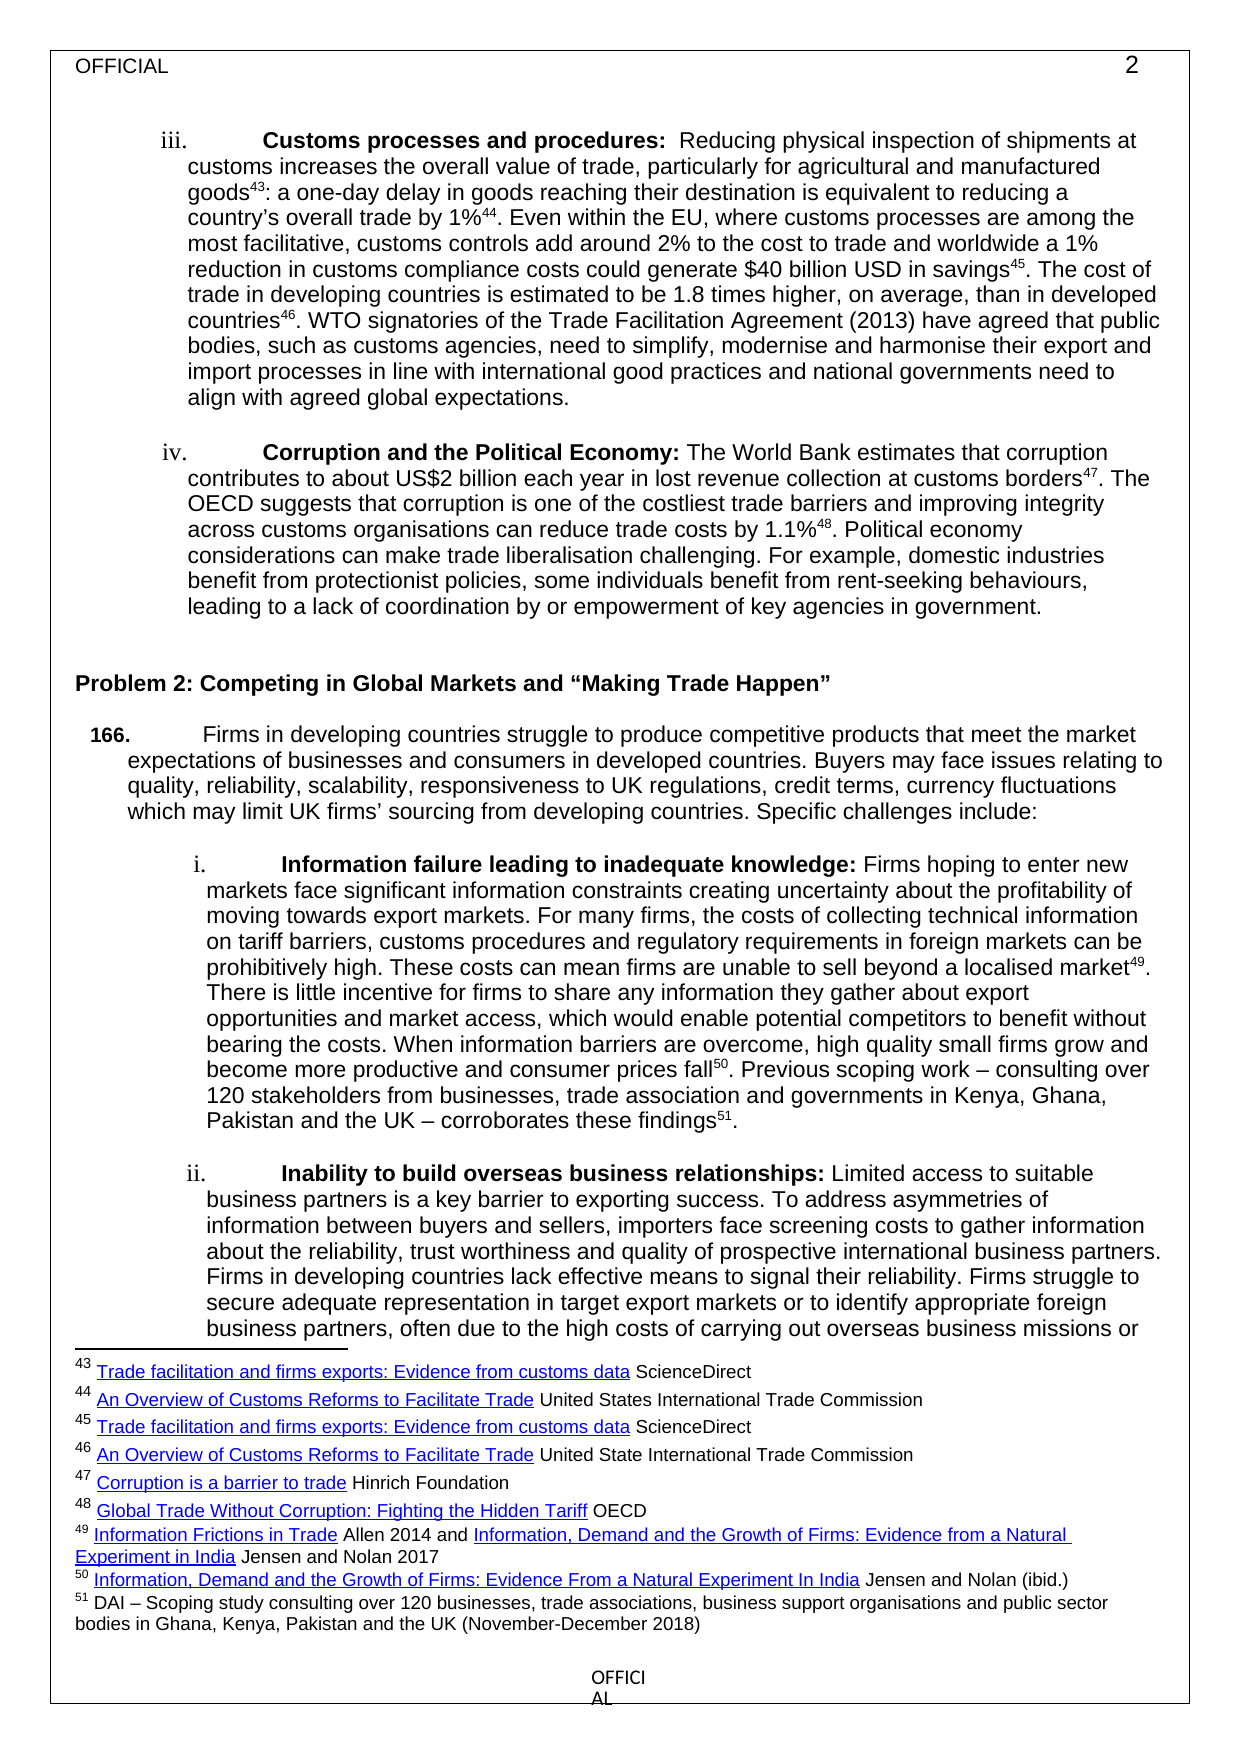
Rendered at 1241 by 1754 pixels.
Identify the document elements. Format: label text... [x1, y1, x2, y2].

list An Overview of Customs Reforms to Facilitate Trade United States International Trade Commission [75, 1383, 1165, 1411]
list Corruption is a barrier to trade Hinrich Foundation [75, 1467, 1165, 1495]
list Trade facilitation and firms exports: Evidence from customs data ScienceDirect [75, 1356, 1165, 1383]
list Customs processes and procedures: Reducing physical inspection of shipments at customs increases the overall value of trade, particularly for agricultural and manufactured goods: a one-day delay in goods reaching their destination is equivalent to reducing a country’s overall trade by 1%. Even within the EU, where customs processes are among the most facilitative, customs controls add around 2% to the cost to trade and worldwide a 1% reduction in customs compliance costs could generate $40 billion USD in savings. The cost of trade in developing countries is estimated to be 1.8 times higher, on average, than in developed countries. WTO signatories of the Trade Facilitation Agreement (2013) have agreed that public bodies, such as customs agencies, need to simplify, modernise and harmonise their export and import processes in line with international good practices and national governments need to align with agreed global expectations. [187, 126, 1165, 438]
list DAI – Scoping study consulting over 120 businesses, trade associations, business support organisations and public sector bodies in Ghana, Kenya, Pakistan and the UK (November-December 2018) [75, 1590, 1165, 1634]
list Information, Demand and the Growth of Firms: Evidence From a Natural Experiment In India Jensen and Nolan (ibid.) [75, 1567, 1165, 1590]
list Global Trade Without Corruption: Fighting the Hidden Tariff OECD [75, 1495, 1165, 1523]
list An Overview of Customs Reforms to Facilitate Trade United State International Trade Commission [75, 1439, 1165, 1467]
list Corruption and the Political Economy: The World Bank estimates that corruption contributes to about US$2 billion each year in lost revenue collection at customs borders. The OECD suggests that corruption is one of the costliest trade barriers and improving integrity across customs organisations can reduce trade costs by 1.1%. Political economy considerations can make trade liberalisation challenging. For example, domestic industries benefit from protectionist policies, some individuals benefit from rent-seeking behaviours, leading to a lack of coordination by or empowerment of key agencies in government. [187, 438, 1165, 619]
list Inability to build overseas business relationships: Limited access to suitable business partners is a key barrier to exporting success. To address asymmetries of information between buyers and sellers, importers face screening costs to gather information about the reliability, trust worthiness and quality of prospective international business partners. Firms in developing countries lack effective means to signal their reliability. Firms struggle to secure adequate representation in target export markets or to identify appropriate foreign business partners, often due to the high costs of carrying out overseas business missions or [206, 1159, 1165, 1341]
list Trade facilitation and firms exports: Evidence from customs data ScienceDirect [75, 1411, 1165, 1439]
text Problem 2: Competing in Global Markets and “Making Trade Happen” [75, 670, 1165, 696]
list Firms in developing countries struggle to produce competitive products that meet the market expectations of businesses and consumers in developed countries. Buyers may face issues relating to quality, reliability, scalability, responsiveness to UK regulations, credit terms, currency fluctuations which may limit UK firms’ sourcing from developing countries. Specific challenges include: [90, 722, 1165, 824]
list Information Frictions in Trade Allen 2014 and Information, Demand and the Growth of Firms: Evidence from a Natural Experiment in India Jensen and Nolan 2017 [75, 1523, 1165, 1567]
list Information failure leading to inadequate knowledge: Firms hoping to enter new markets face significant information constraints creating uncertainty about the profitability of moving towards export markets. For many firms, the costs of collecting technical information on tariff barriers, customs procedures and regulatory requirements in foreign markets can be prohibitively high. These costs can mean firms are unable to sell beyond a localised market. There is little incentive for firms to share any information they gather about export opportunities and market access, which would enable potential competitors to benefit without bearing the costs. When information barriers are overcome, high quality small firms grow and become more productive and consumer prices fall. Previous scoping work – consulting over 120 stakeholders from businesses, trade association and governments in Kenya, Ghana, Pakistan and the UK – corroborates these findings. [206, 850, 1165, 1134]
